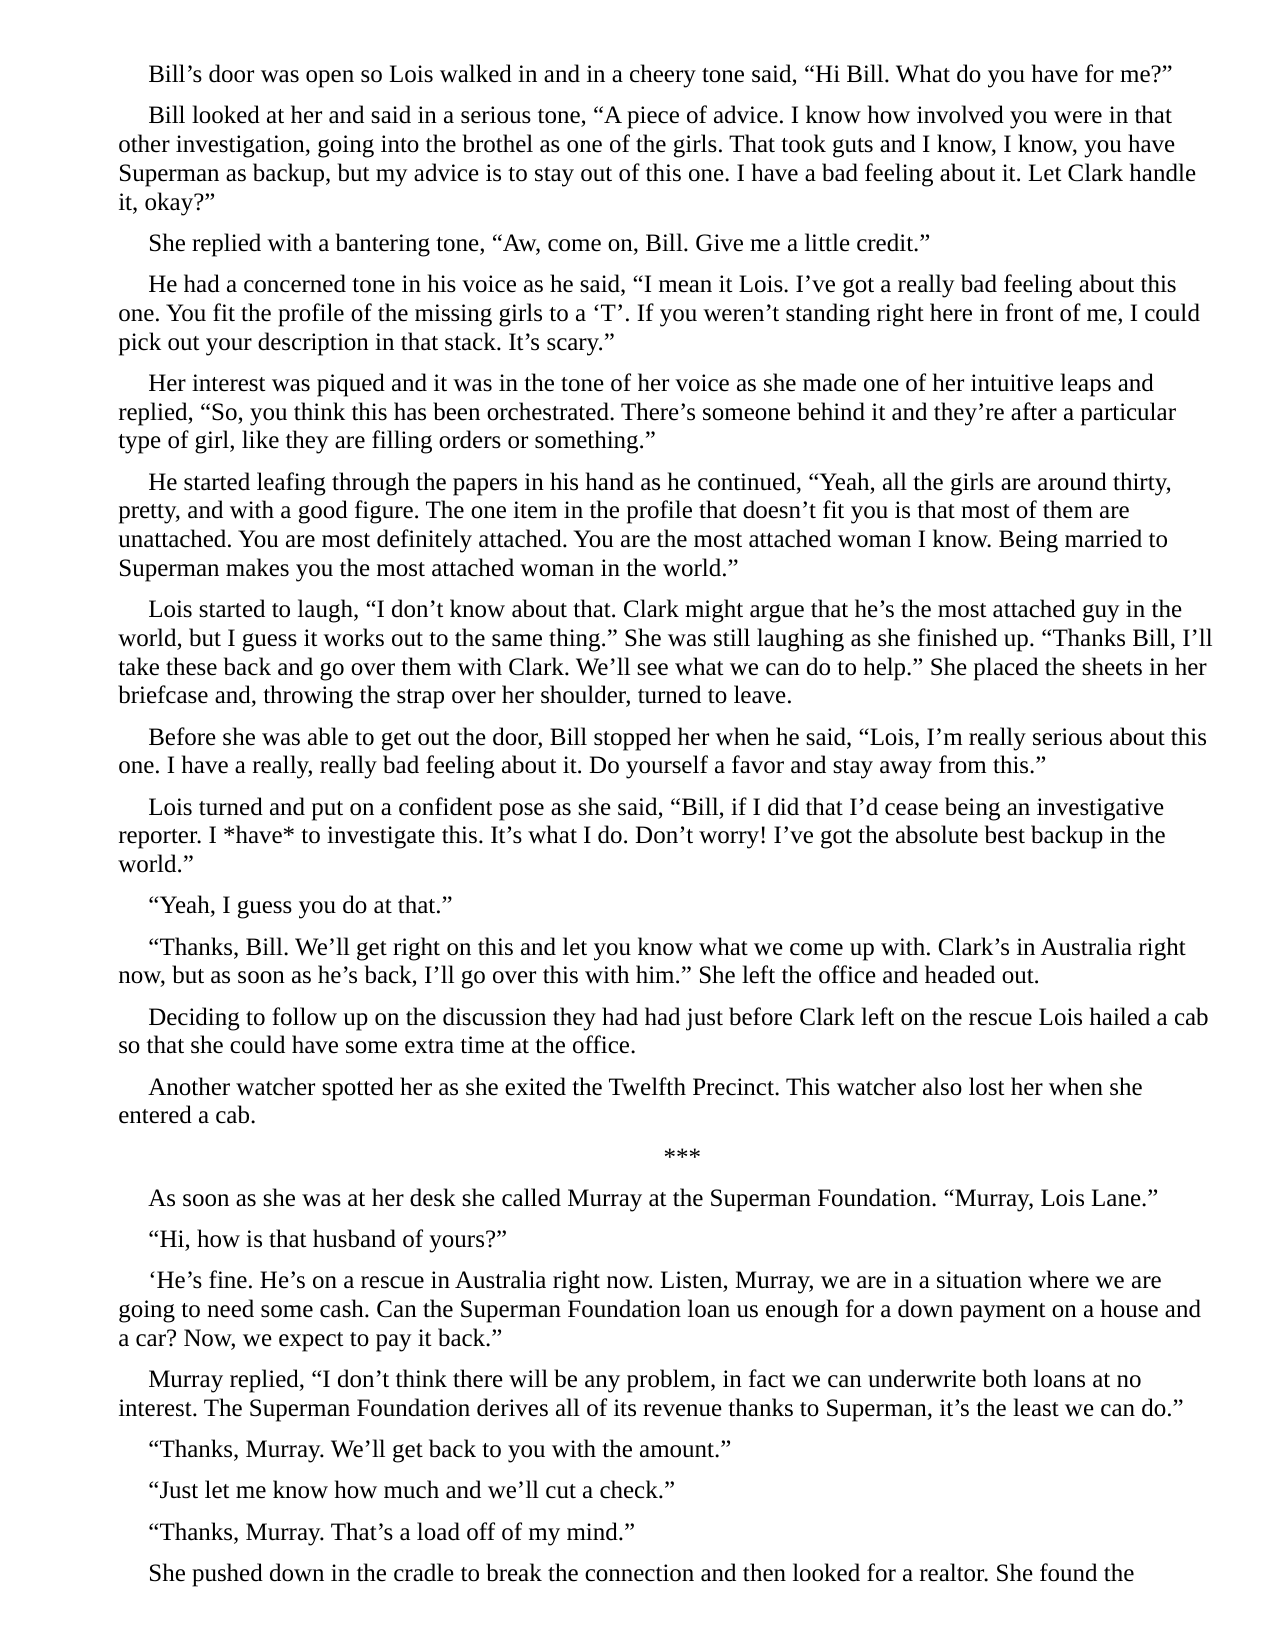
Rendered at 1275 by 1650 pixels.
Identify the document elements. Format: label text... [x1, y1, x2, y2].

text She pushed down in the cradle to break the connection and then looked for a realtor. She found the [118, 1558, 1216, 1587]
text “Thanks, Murray. We’ll get back to you with the amount.” [118, 1434, 1216, 1463]
text Bill’s door was open so Lois walked in and in a cheery tone said, “Hi Bill. What do you have for me?” [118, 59, 1216, 88]
text Deciding to follow up on the discussion they had had just before Clark left on the rescue Lois hailed a cab so that she could have some extra time at the office. [118, 1002, 1216, 1059]
text “Thanks, Murray. That’s a load off of my mind.” [118, 1517, 1216, 1545]
text “Hi, how is that husband of yours?” [118, 1224, 1216, 1253]
text ‘He’s fine. He’s on a rescue in Australia right now. Listen, Murray, we are in a situation where we are going to need some cash. Can the Superman Foundation loan us enough for a down payment on a house and a car? Now, we expect to pay it back.” [118, 1265, 1216, 1352]
text “Thanks, Bill. We’ll get right on this and let you know what we come up with. Clark’s in Australia right now, but as soon as he’s back, I’ll go over this with him.” She left the office and headed out. [118, 932, 1216, 989]
text He had a concerned tone in his voice as he said, “I mean it Lois. I’ve got a really bad feeling about this one. You fit the profile of the missing girls to a ‘T’. If you weren’t standing right here in front of me, I could pick out your description in that stack. It’s scary.” [118, 269, 1216, 355]
text Murray replied, “I don’t think there will be any problem, in fact we can underwrite both loans at no interest. The Superman Foundation derives all of its revenue thanks to Superman, it’s the least we can do.” [118, 1364, 1216, 1422]
text Bill looked at her and said in a serious tone, “A piece of advice. I know how involved you were in that other investigation, going into the brothel as one of the girls. That took guts and I know, I know, you have Superman as backup, but my advice is to stay out of this one. I have a bad feeling about it. Let Clark handle it, okay?” [118, 100, 1216, 215]
text Lois started to laugh, “I don’t know about that. Clark might argue that he’s the most attached guy in the world, but I guess it works out to the same thing.” She was still laughing as she finished up. “Thanks Bill, I’ll take these back and go over them with Clark. We’ll see what we can do to help.” She placed the sheets in her briefcase and, throwing the strap over her shoulder, turned to leave. [118, 594, 1216, 709]
text “Just let me know how much and we’ll cut a check.” [118, 1475, 1216, 1504]
text Before she was able to get out the door, Bill stopped her when he said, “Lois, I’m really serious about this one. I have a really, really bad feeling about it. Do yourself a favor and stay away from this.” [118, 722, 1216, 779]
text He started leafing through the papers in his hand as he continued, “Yeah, all the girls are around thirty, pretty, and with a good figure. The one item in the profile that doesn’t fit you is that most of them are unattached. You are most definitely attached. You are the most attached woman I know. Being married to Superman makes you the most attached woman in the world.” [118, 467, 1216, 582]
text She replied with a bantering tone, “Aw, come on, Bill. Give me a little credit.” [118, 228, 1216, 257]
text Lois turned and put on a confident pose as she said, “Bill, if I did that I’d cease being an investigative reporter. I *have* to investigate this. It’s what I do. Don’t worry! I’ve got the absolute best backup in the world.” [118, 792, 1216, 878]
text Her interest was piqued and it was in the tone of her voice as she made one of her intuitive leaps and replied, “So, you think this has been orchestrated. There’s someone behind it and they’re after a particular type of girl, like they are filling orders or something.” [118, 368, 1216, 454]
text Another watcher spotted her as she exited the Twelfth Precinct. This watcher also lost her when she entered a cab. [118, 1072, 1216, 1129]
text “Yeah, I guess you do at that.” [118, 890, 1216, 919]
text As soon as she was at her desk she called Murray at the Superman Foundation. “Murray, Lois Lane.” [118, 1183, 1216, 1212]
text *** [118, 1142, 1216, 1170]
